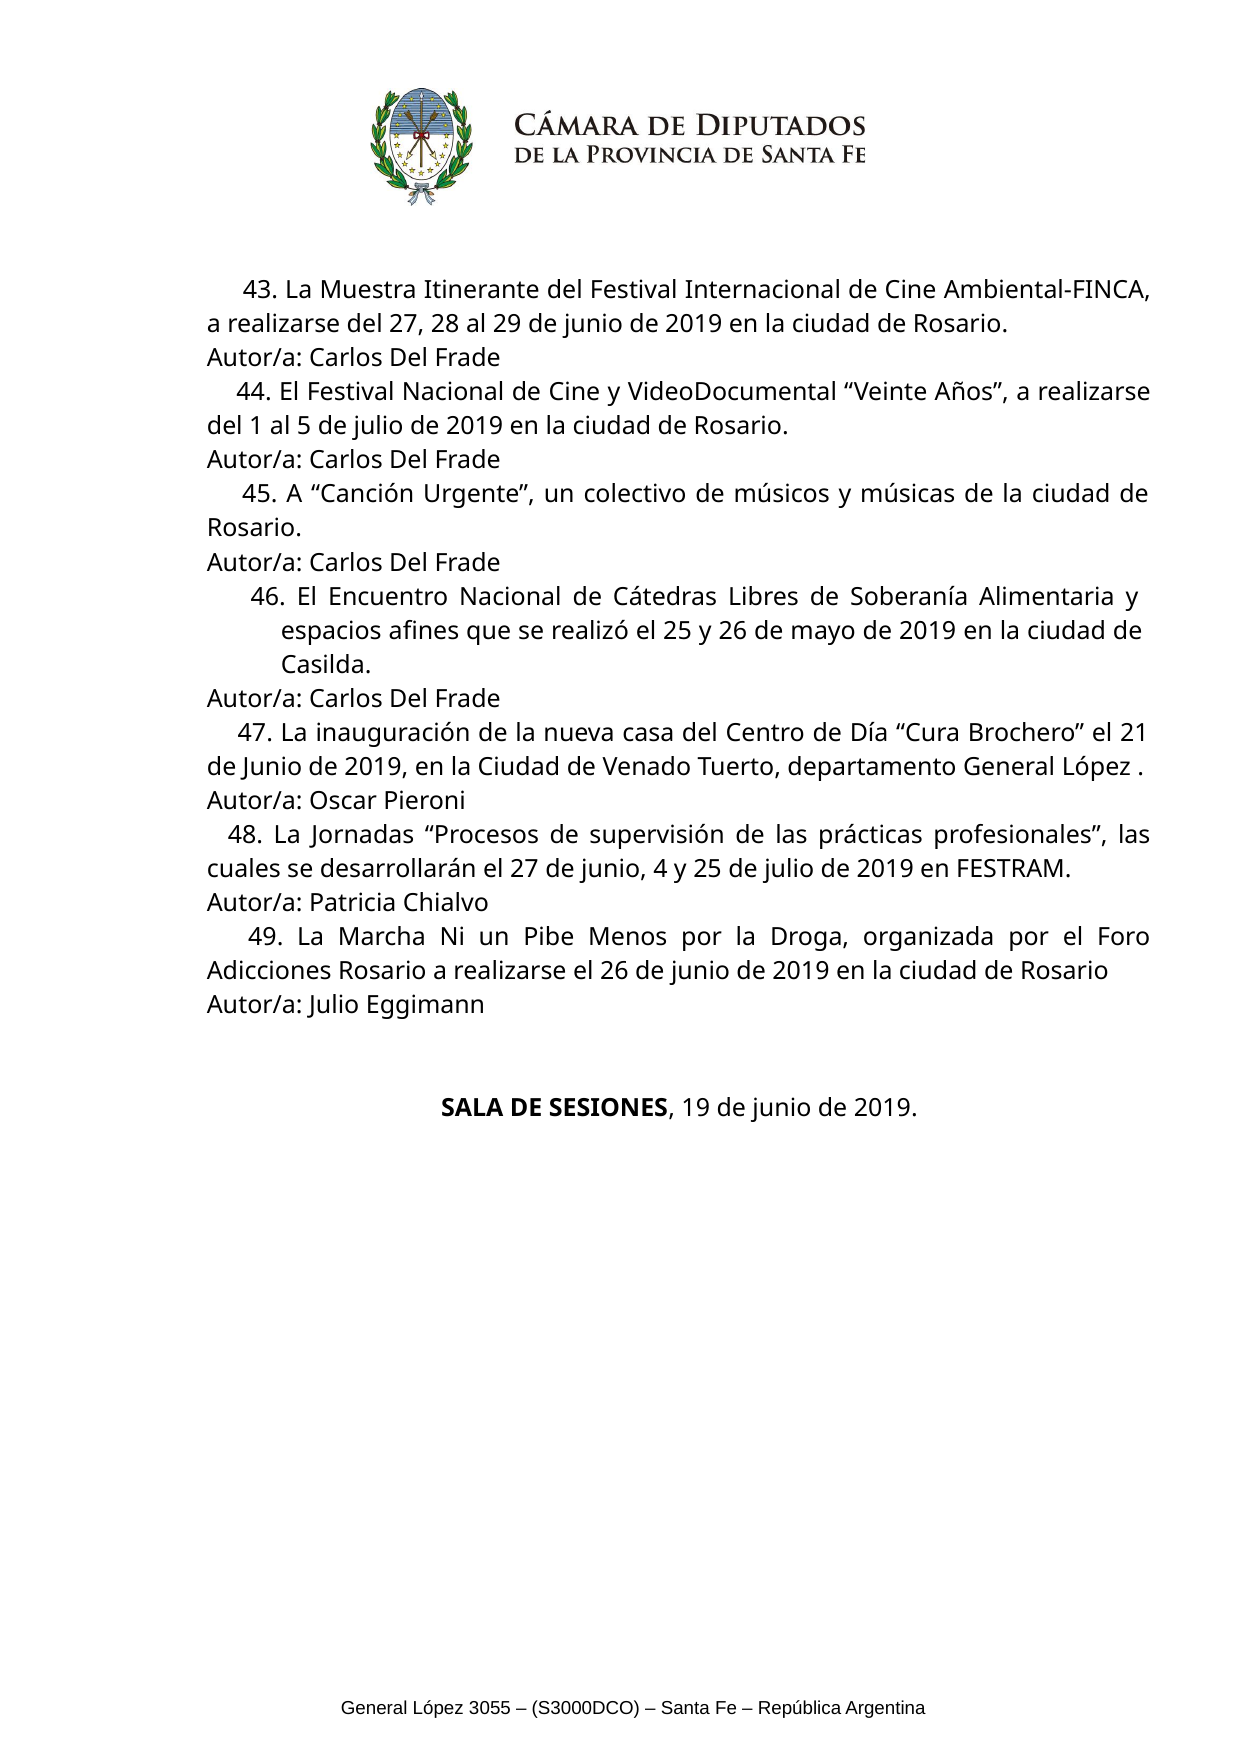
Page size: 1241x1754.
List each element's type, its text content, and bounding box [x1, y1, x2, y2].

text 49. La Marcha Ni un Pibe Menos por la Droga, organizada por el Foro Adicciones Rosario a realizarse el 26 de junio de 2019 en la ciudad de Rosario [207, 919, 1152, 987]
text 47. La inauguración de la nueva casa del Centro de Día “Cura Brochero” el 21 de Junio de 2019, en la Ciudad de Venado Tuerto, departamento General López . [207, 714, 1152, 783]
text 45. A “Canción Urgente”, un colectivo de músicos y músicas de la ciudad de Rosario. [207, 476, 1152, 544]
text Autor/a: Carlos Del Frade [207, 544, 1152, 578]
text Autor/a: Carlos Del Frade [207, 442, 1152, 476]
text Autor/a: Carlos Del Frade [207, 680, 1152, 714]
text 46. El Encuentro Nacional de Cátedras Libres de Soberanía Alimentaria y espacios afines que se realizó el 25 y 26 de mayo de 2019 en la ciudad de Casilda. [207, 578, 1152, 680]
text Autor/a: Carlos Del Frade [207, 340, 1152, 374]
text 48. La Jornadas “Procesos de supervisión de las prácticas profesionales”, las cuales se desarrollarán el 27 de junio, 4 y 25 de julio de 2019 en FESTRAM. [207, 817, 1152, 885]
text Autor/a: Julio Eggimann [207, 987, 1152, 1021]
text 43. La Muestra Itinerante del Festival Internacional de Cine Ambiental-FINCA, a realizarse del 27, 28 al 29 de junio de 2019 en la ciudad de Rosario. [207, 272, 1152, 340]
picture [370, 88, 866, 210]
text Autor/a: Oscar Pieroni [207, 783, 1152, 817]
text 44. El Festival Nacional de Cine y VideoDocumental “Veinte Años”, a realizarse del 1 al 5 de julio de 2019 en la ciudad de Rosario. [207, 374, 1152, 442]
text Autor/a: Patricia Chialvo [207, 885, 1152, 919]
text SALA DE SESIONES, 19 de junio de 2019. [207, 1089, 1152, 1123]
